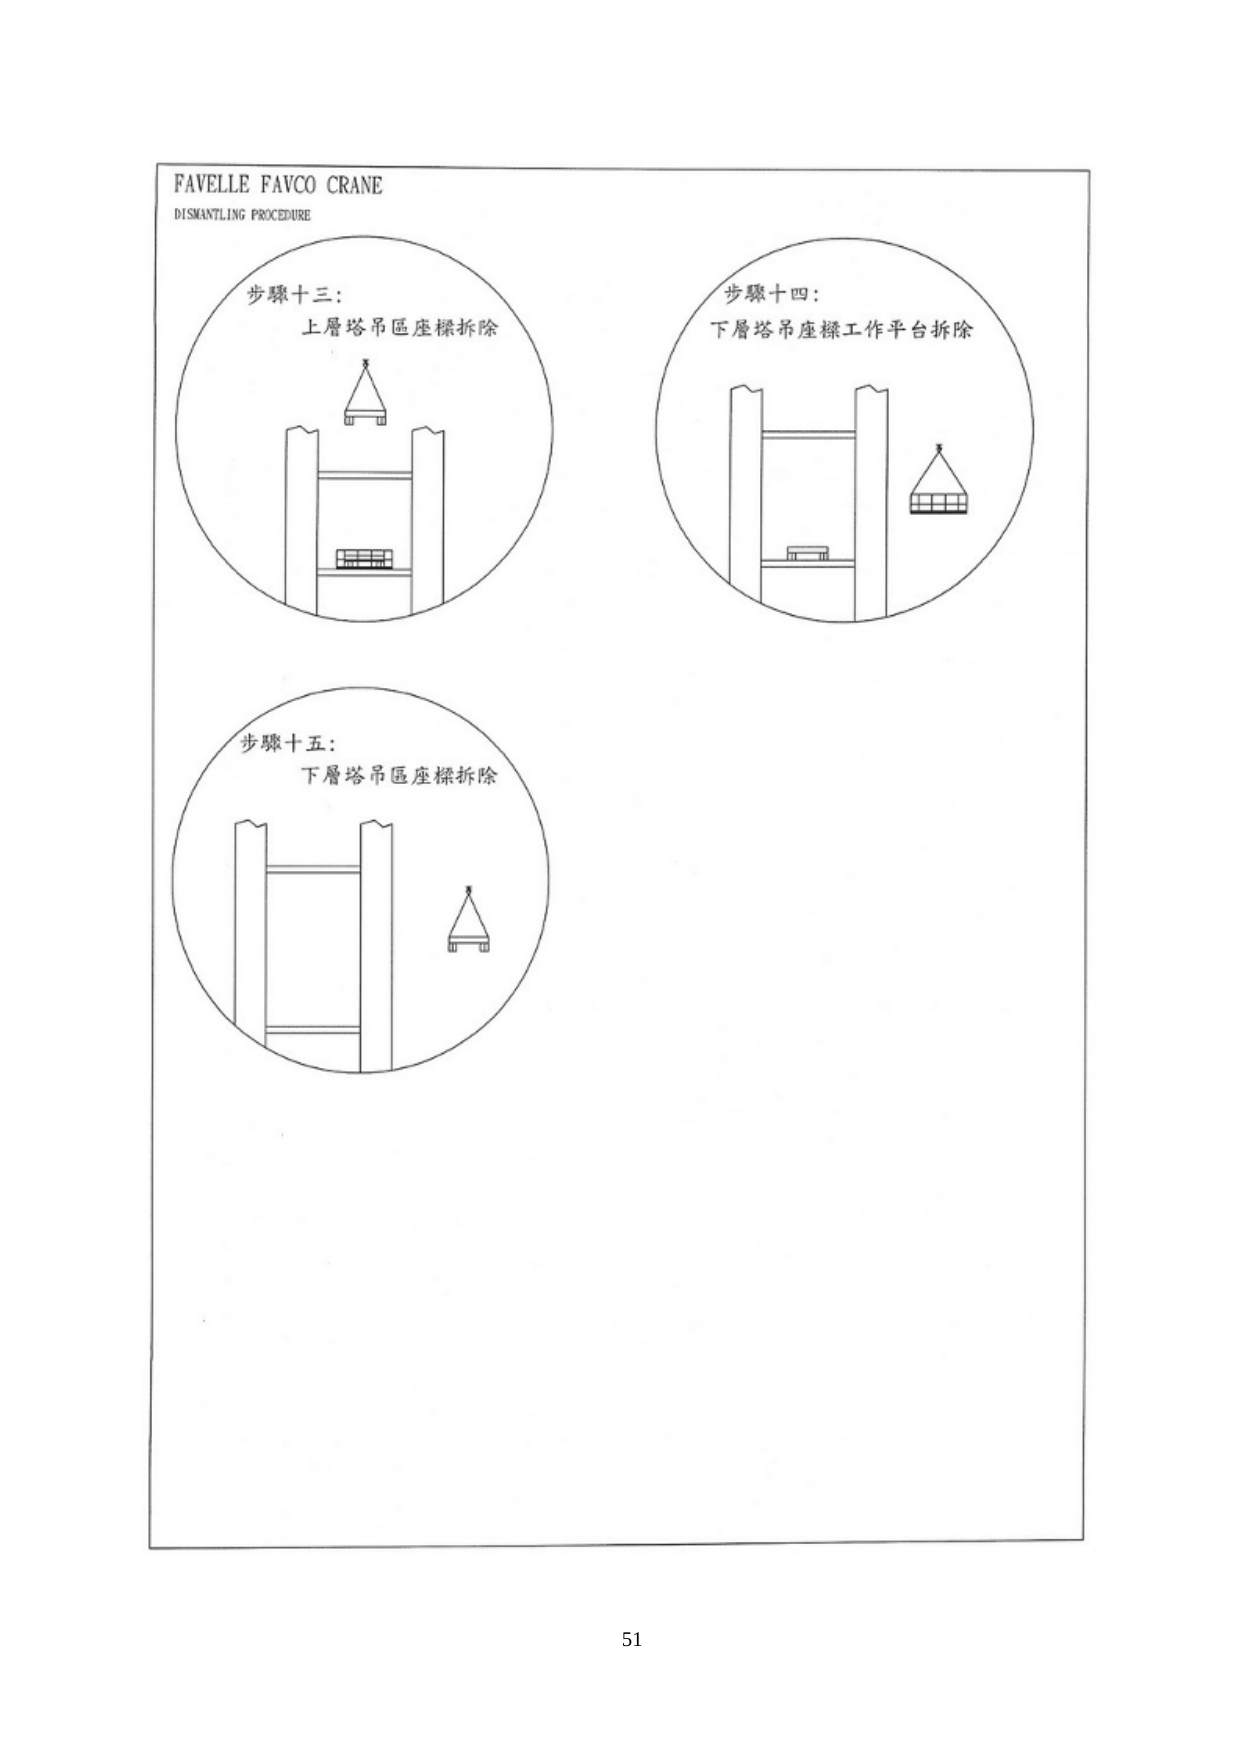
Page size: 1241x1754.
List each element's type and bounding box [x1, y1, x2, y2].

picture [141, 160, 1097, 1555]
